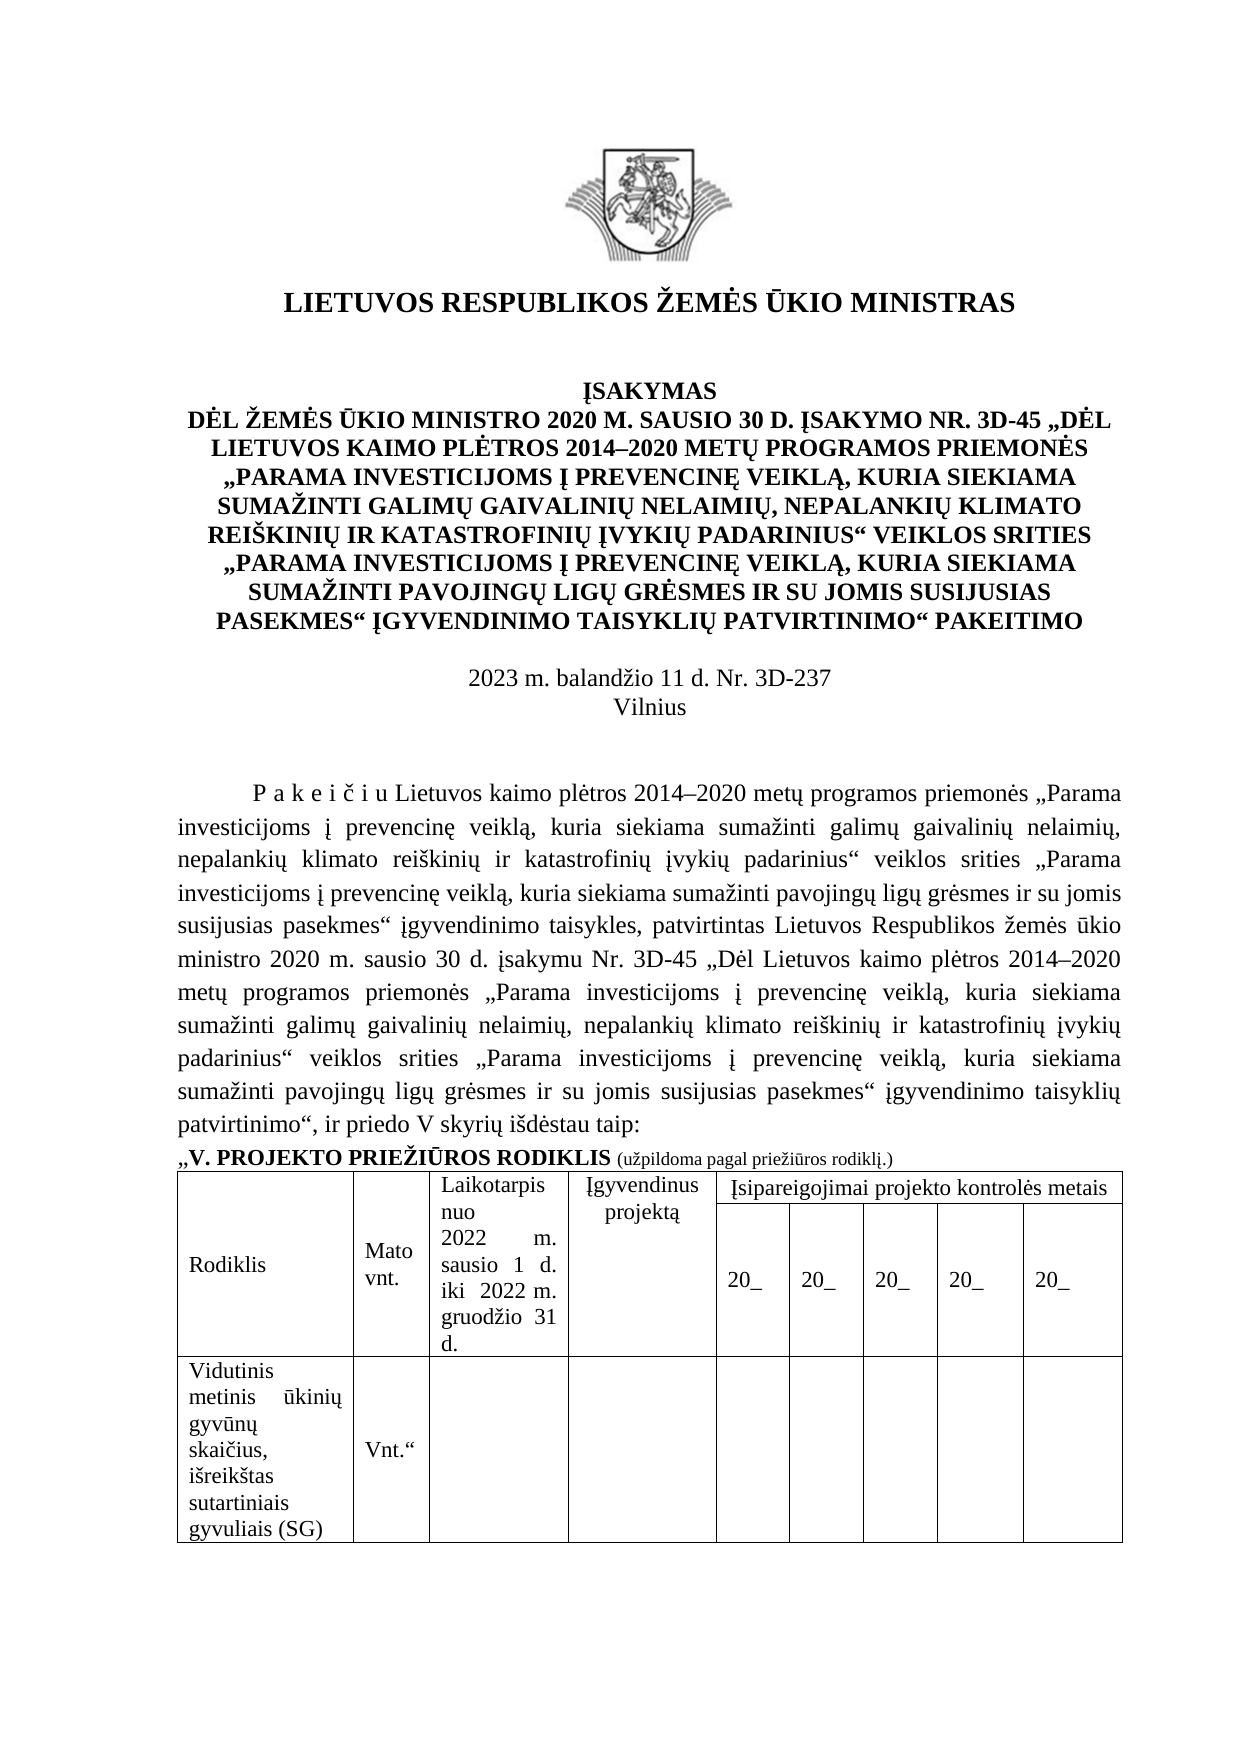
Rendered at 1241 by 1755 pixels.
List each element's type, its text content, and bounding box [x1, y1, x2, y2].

table_cell [717, 1357, 789, 1542]
table_header Įsipareigojimai projekto kontrolės metais [717, 1172, 1122, 1202]
text „V. Projekto priežiūros rodikliS (užpildoma pagal priežiūros rodiklį.) [177, 1142, 1122, 1171]
table_cell [569, 1357, 716, 1542]
table_cell 20_ [864, 1204, 937, 1356]
table_cell [864, 1357, 937, 1542]
table_cell 20_ [938, 1204, 1023, 1356]
table_header Rodiklis [178, 1172, 353, 1356]
table_cell [430, 1357, 568, 1542]
table_cell [790, 1357, 863, 1542]
table_cell [1024, 1357, 1122, 1542]
table_header Laikotarpis nuo 2022 m. sausio 1 d. iki 2022 m. gruodžio 31 d. [430, 1172, 568, 1356]
table_cell 20_ [717, 1204, 789, 1356]
table_header Įgyvendinus projektą [569, 1172, 716, 1356]
table_cell Vnt.“ [354, 1357, 429, 1542]
table_cell [938, 1357, 1023, 1542]
table_cell 20_ [1024, 1204, 1122, 1356]
table_cell Vidutinis metinis ūkinių gyvūnų skaičius, išreikštas sutartiniais gyvuliais (SG) [178, 1357, 353, 1542]
text LIETUVOS RESPUBLIKOS ŽEMĖS ŪKIO MINISTRAS [177, 285, 1122, 318]
text ĮSAKYMAS [177, 376, 1122, 405]
text P a k e i č i u Lietuvos kaimo plėtros 2014–2020 metų programos priemonės „Parama investicijoms į prevencinę veiklą, kuria siekiama sumažinti galimų gaivalinių nelaimių, nepalankių klimato reiškinių ir katastrofinių įvykių padarinius“ veiklos srities „Parama investicijoms į prevencinę veiklą, kuria siekiama sumažinti pavojingų ligų grėsmes ir su jomis susijusias pasekmes“ įgyvendinimo taisykles, patvirtintas Lietuvos Respublikos žemės ūkio ministro 2020 m. sausio 30 d. įsakymu Nr. 3D-45 „Dėl Lietuvos kaimo plėtros 2014–2020 metų programos priemonės „Parama investicijoms į prevencinę veiklą, kuria siekiama sumažinti galimų gaivalinių nelaimių, nepalankių klimato reiškinių ir katastrofinių įvykių padarinius“ veiklos srities „Parama investicijoms į prevencinę veiklą, kuria siekiama sumažinti pavojingų ligų grėsmes ir su jomis susijusias pasekmes“ įgyvendinimo taisyklių patvirtinimo“, ir priedo V skyrių išdėstau taip: [177, 778, 1122, 1137]
text Vilnius [177, 692, 1122, 721]
table_header Mato vnt. [354, 1172, 429, 1356]
text 2023 m. balandžio 11 d. Nr. 3D-237 [177, 663, 1122, 692]
text DĖL ŽEMĖS ŪKIO MINISTRO 2020 M. SAUSIO 30 D. ĮSAKYMO NR. 3D-45 „DĖL LIETUVOS KAIMO PLĖTROS 2014–2020 METŲ PROGRAMOS PRIEMONĖS „PARAMA INVESTICIJOMS Į PREVENCINĘ VEIKLĄ, KURIA SIEKIAMA SUMAŽINTI GALIMŲ GAIVALINIŲ NELAIMIŲ, NEPALANKIŲ KLIMATO REIŠKINIŲ IR KATASTROFINIŲ ĮVYKIŲ PADARINIUS“ VEIKLOS SRITIES „PARAMA INVESTICIJOMS Į PREVENCINĘ VEIKLĄ, KURIA SIEKIAMA SUMAŽINTI PAVOJINGŲ LIGŲ GRĖSMES IR SU JOMIS SUSIJUSIAS PASEKMES“ ĮGYVENDINIMO TAISYKLIŲ PATVIRTINIMO“ PAKEITIMO [177, 405, 1122, 635]
table_cell 20_ [790, 1204, 863, 1356]
